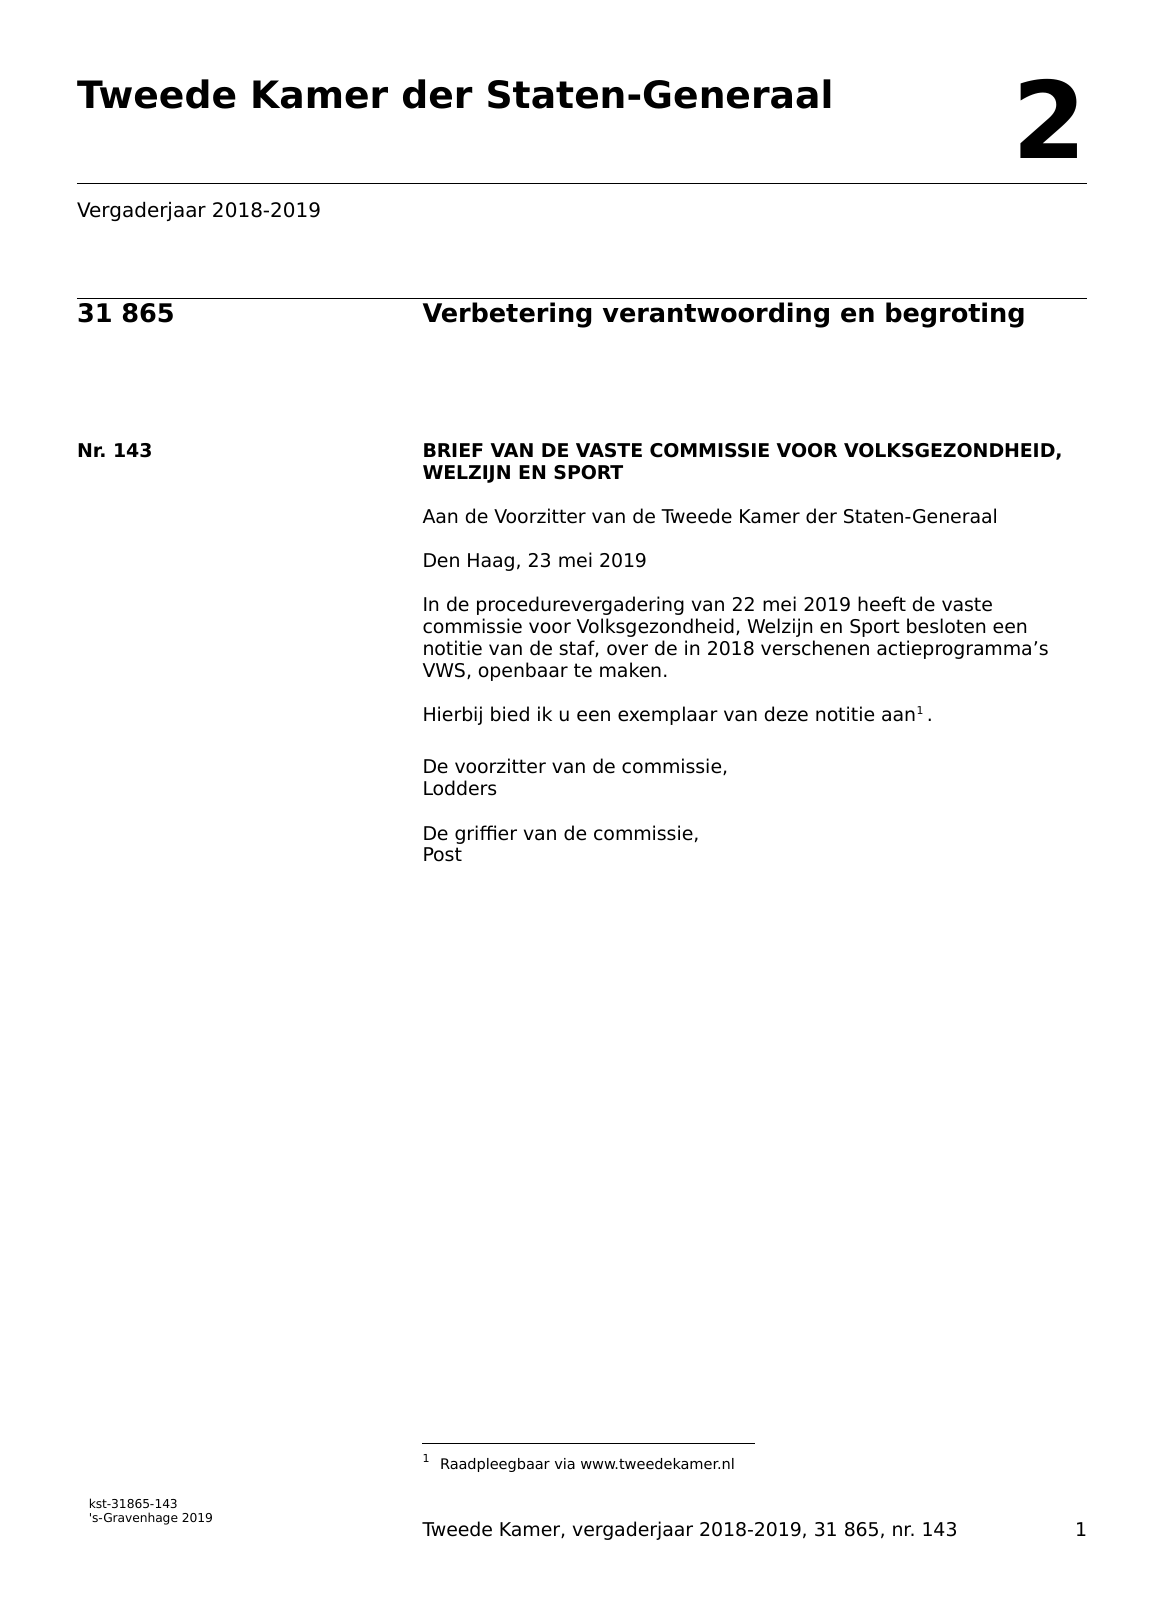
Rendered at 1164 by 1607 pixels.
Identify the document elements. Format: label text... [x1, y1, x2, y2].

text 's-Gravenhage 2019 [88, 1511, 323, 1525]
subtitle 31 865 Verbetering verantwoording en begroting [77, 299, 1087, 329]
text kst-31865-143 [88, 1497, 323, 1511]
text De voorzitter van de commissie, Lodders [422, 756, 1087, 800]
table_cell Vergaderjaar 2018-2019 [77, 184, 1087, 298]
subtitle Nr. 143 BRIEF VAN DE VASTE COMMISSIE VOOR VOLKSGEZONDHEID, WELZIJN EN SPORT [77, 440, 1087, 484]
text De griffier van de commissie, Post [422, 822, 1087, 866]
text Hierbij bied ik u een exemplaar van deze notitie aan. [422, 704, 1087, 726]
text In de procedurevergadering van 22 mei 2019 heeft de vaste commissie voor Volksgezondheid, Welzijn en Sport besloten een notitie van de staf, over de in 2018 verschenen actieprogramma’s VWS, openbaar te maken. [422, 594, 1087, 682]
table_header 2 [886, 59, 1087, 183]
text Raadpleegbaar via www.tweedekamer.nl [422, 1452, 1087, 1474]
text Den Haag, 23 mei 2019 [422, 550, 1087, 572]
table_header Tweede Kamer der Staten-Generaal [77, 59, 886, 183]
text Aan de Voorzitter van de Tweede Kamer der Staten-Generaal [422, 506, 1087, 528]
